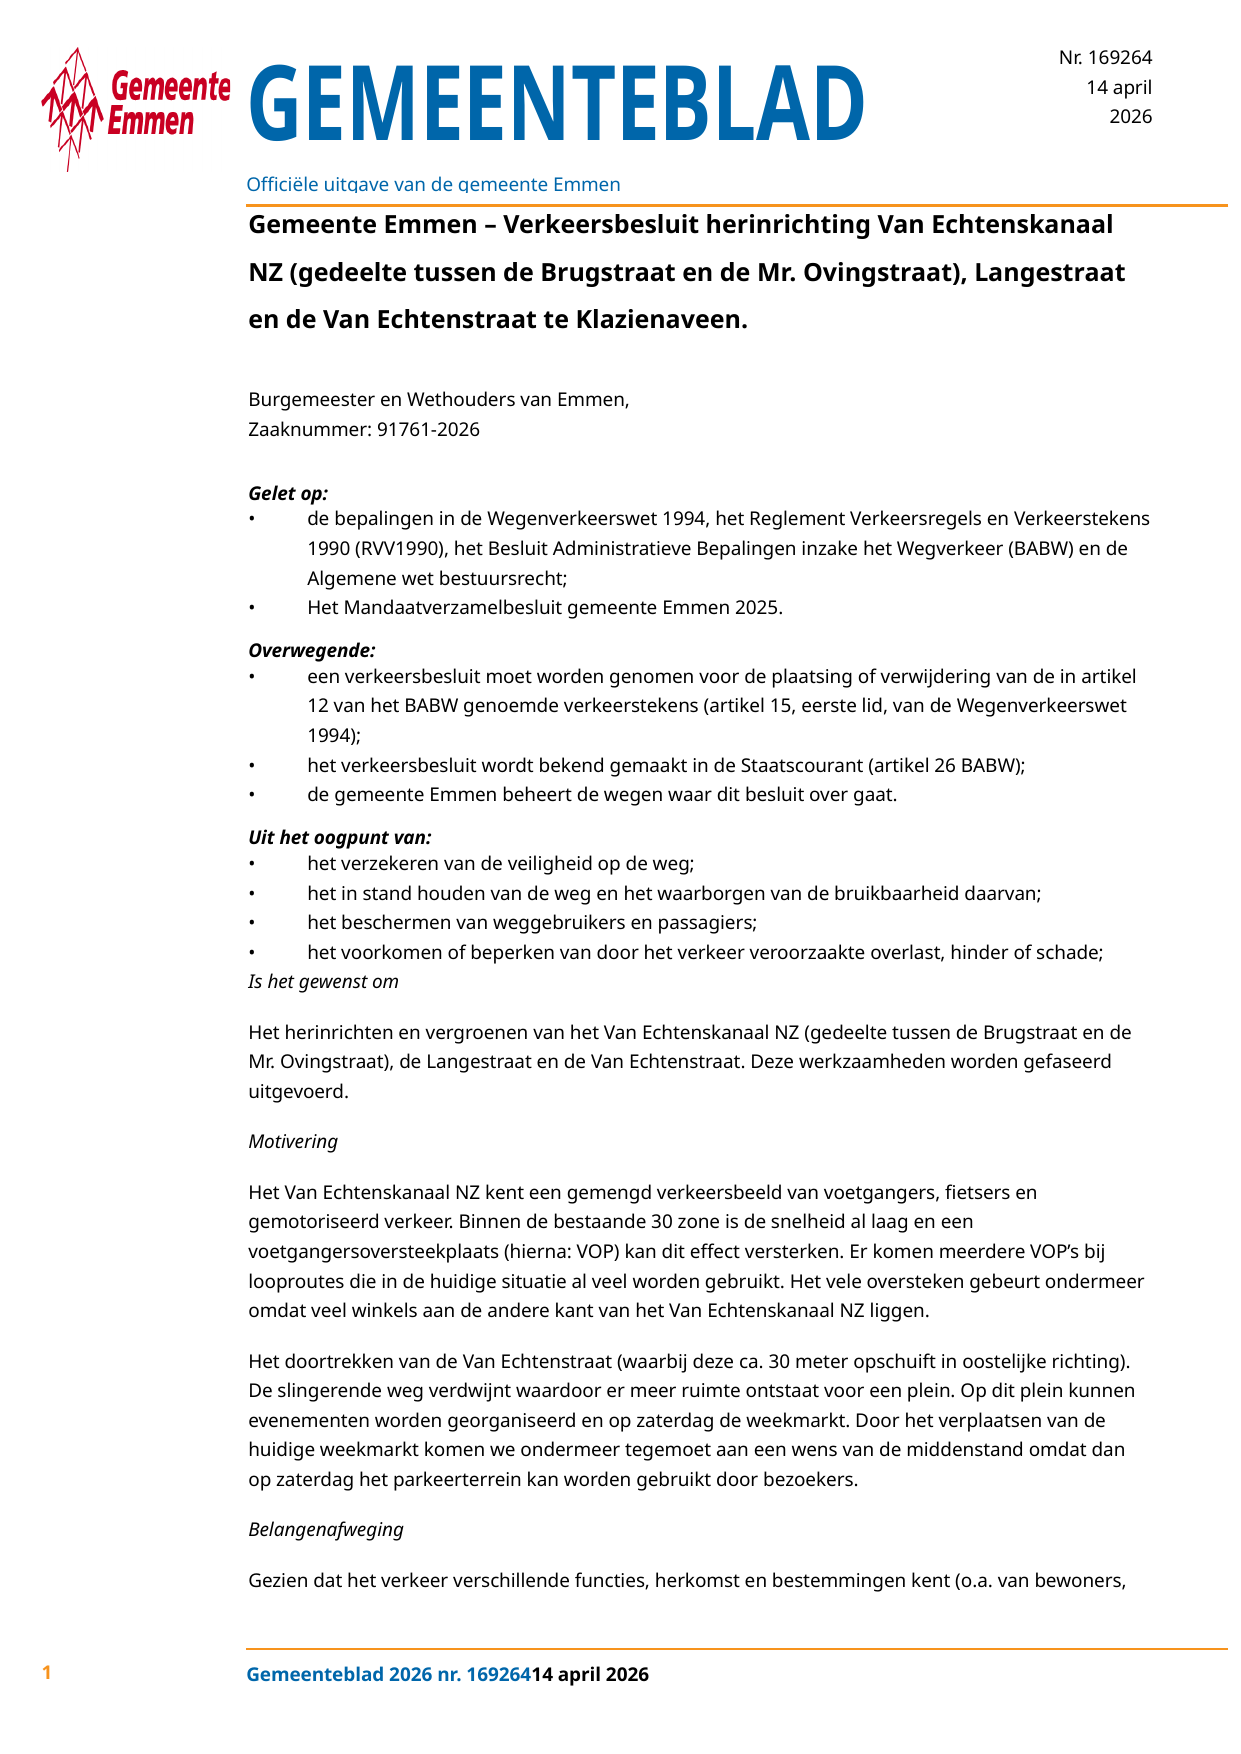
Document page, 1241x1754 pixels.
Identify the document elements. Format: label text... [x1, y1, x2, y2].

text Burgemeester en Wethouders van Emmen, [248, 386, 1152, 412]
text Het Van Echtenskanaal NZ kent een gemengd verkeersbeeld van voetgangers, fietsers en gemotoriseerd verkeer. Binnen de bestaande 30 zone is de snelheid al laag en een voetgangersoversteekplaats (hierna: VOP) kan dit effect versterken. Er komen meerdere VOP’s bij looproutes die in de huidige situatie al veel worden gebruikt. Het vele oversteken gebeurt ondermeer omdat veel winkels aan de andere kant van het Van Echtenskanaal NZ liggen. [248, 1179, 1152, 1323]
list het verzekeren van de veiligheid op de weg; [248, 850, 1152, 876]
text Het herinrichten en vergroenen van het Van Echtenskanaal NZ (gedeelte tussen de Brugstraat en de Mr. Ovingstraat), de Langestraat en de Van Echtenstraat. Deze werkzaamheden worden gefaseerd uitgevoerd. [248, 1019, 1152, 1104]
list het verkeersbesluit wordt bekend gemaakt in de Staatscourant (artikel 26 BABW); [248, 752, 1152, 778]
list het in stand houden van de weg en het waarborgen van de bruikbaarheid daarvan; [248, 880, 1152, 906]
list de bepalingen in de Wegenverkeerswet 1994, het Reglement Verkeersregels en Verkeerstekens 1990 (RVV1990), het Besluit Administratieve Bepalingen inzake het Wegverkeer (BABW) en de Algemene wet bestuursrecht; [248, 506, 1152, 590]
text Het doortrekken van de Van Echtenstraat (waarbij deze ca. 30 meter opschuift in oostelijke richting). De slingerende weg verdwijnt waardoor er meer ruimte ontstaat voor een plein. Op dit plein kunnen evenementen worden georganiseerd en op zaterdag de weekmarkt. Door het verplaatsen van de huidige weekmarkt komen we ondermeer tegemoet aan een wens van de middenstand omdat dan op zaterdag het parkeerterrein kan worden gebruikt door bezoekers. [248, 1348, 1152, 1492]
list het voorkomen of beperken van door het verkeer veroorzaakte overlast, hinder of schade; [248, 939, 1152, 965]
text Gezien dat het verkeer verschillende functies, herkomst en bestemmingen kent (o.a. van bewoners, [248, 1567, 1152, 1593]
text Gelet op: [248, 480, 1152, 506]
list een verkeersbesluit moet worden genomen voor de plaatsing of verwijdering van de in artikel 12 van het BABW genoemde verkeerstekens (artikel 15, eerste lid, van de Wegenverkeerswet 1994); [248, 663, 1152, 748]
list de gemeente Emmen beheert de wegen waar dit besluit over gaat. [248, 781, 1152, 807]
text Belangenafweging [248, 1517, 1152, 1542]
text Gemeente Emmen – Verkeersbesluit herinrichting Van Echtenskanaal NZ (gedeelte tussen de Brugstraat en de Mr. Ovingstraat), Langestraat en de Van Echtenstraat te Klazienaveen. [248, 207, 1152, 336]
list het beschermen van weggebruikers en passagiers; [248, 909, 1152, 935]
list Het Mandaatverzamelbesluit gemeente Emmen 2025. [248, 594, 1152, 620]
text Overwegende: [248, 637, 1152, 663]
text Uit het oogpunt van: [248, 824, 1152, 850]
text Is het gewenst om [248, 969, 1152, 994]
picture [41, 47, 231, 172]
text Motivering [248, 1129, 1152, 1154]
text Zaaknummer: 91761-2026 [248, 416, 1152, 442]
